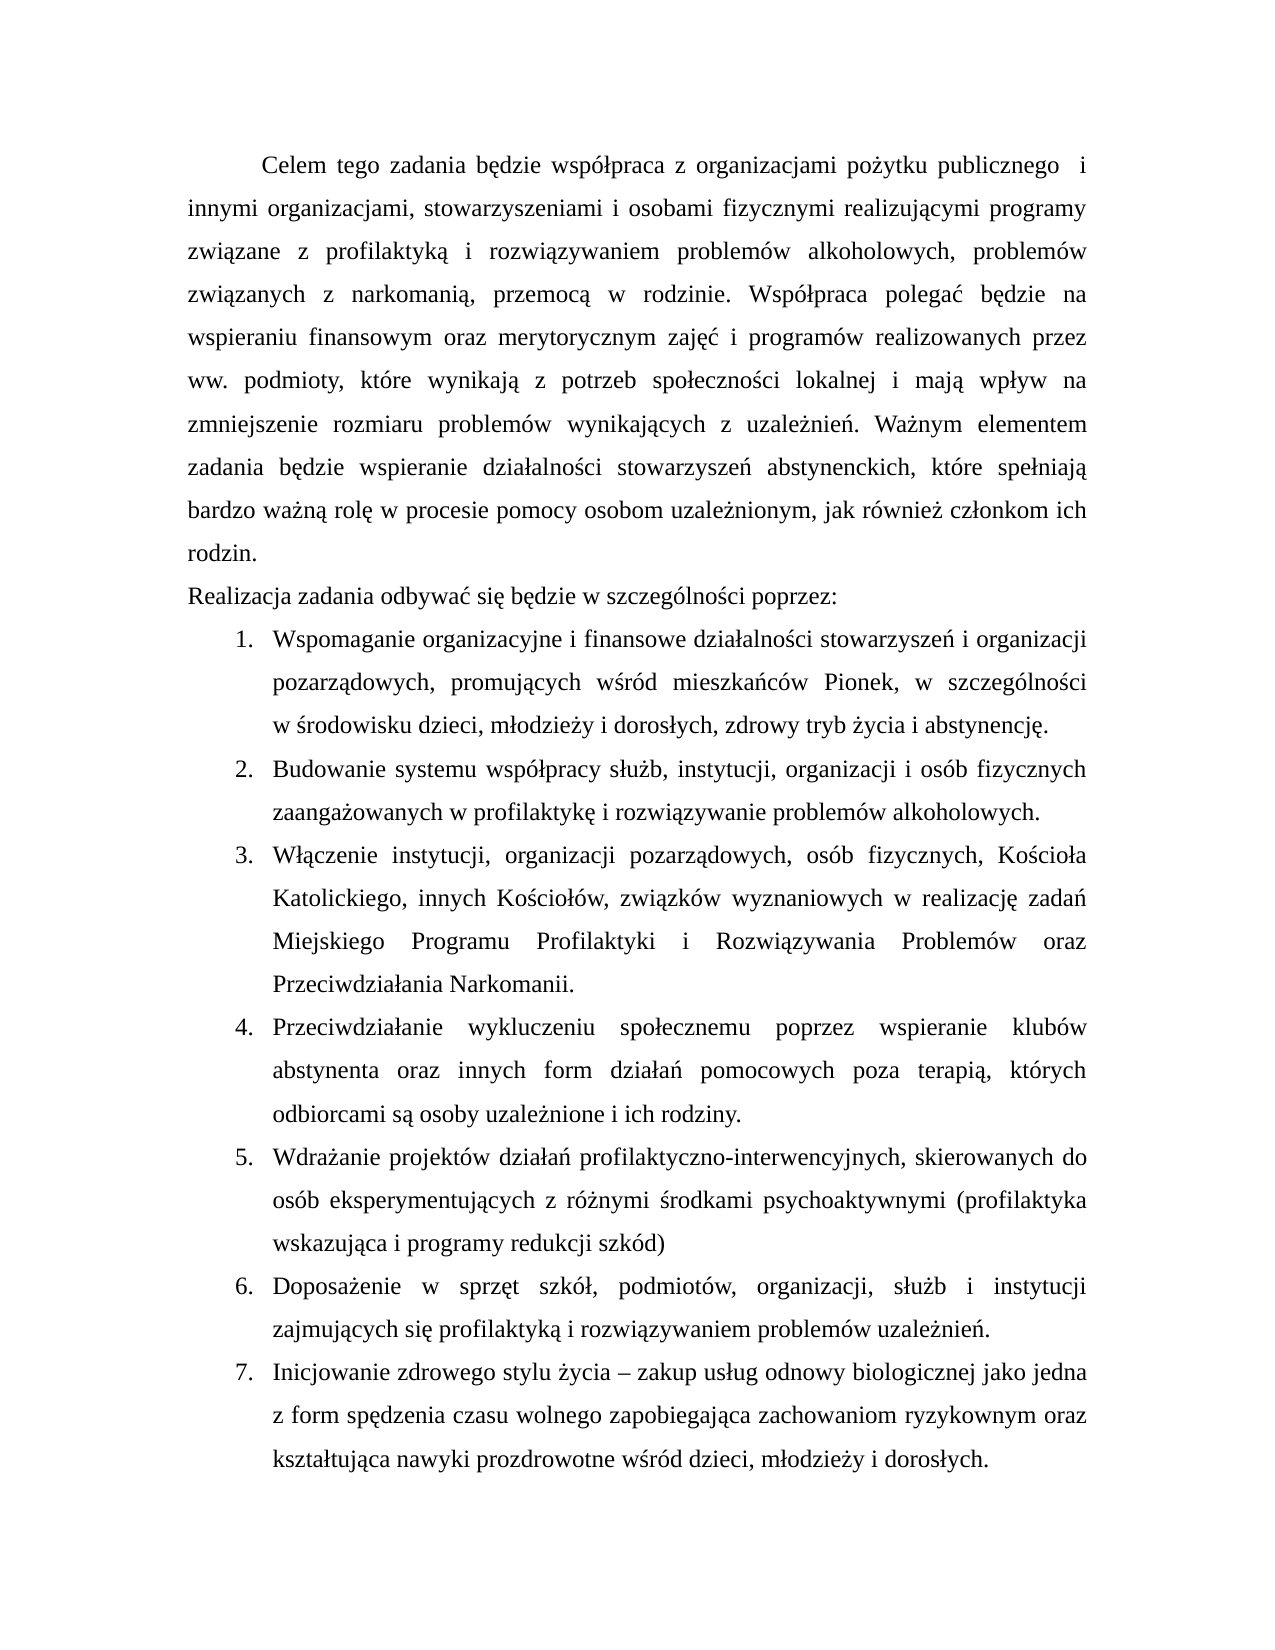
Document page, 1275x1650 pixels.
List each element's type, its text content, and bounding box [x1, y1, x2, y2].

list Inicjowanie zdrowego stylu życia – zakup usług odnowy biologicznej jako jedna z form spędzenia czasu wolnego zapobiegająca zachowaniom ryzykownym oraz kształtująca nawyki prozdrowotne wśród dzieci, młodzieży i dorosłych. [235, 1357, 1087, 1472]
text Celem tego zadania będzie współpraca z organizacjami pożytku publicznego i innymi organizacjami, stowarzyszeniami i osobami fizycznymi realizującymi programy związane z profilaktyką i rozwiązywaniem problemów alkoholowych, problemów związanych z narkomanią, przemocą w rodzinie. Współpraca polegać będzie na wspieraniu finansowym oraz merytorycznym zajęć i programów realizowanych przez ww. podmioty, które wynikają z potrzeb społeczności lokalnej i mają wpływ na zmniejszenie rozmiaru problemów wynikających z uzależnień. Ważnym elementem zadania będzie wspieranie działalności stowarzyszeń abstynenckich, które spełniają bardzo ważną rolę w procesie pomocy osobom uzależnionym, jak również członkom ich rodzin. [187, 150, 1087, 567]
list Wdrażanie projektów działań profilaktyczno-interwencyjnych, skierowanych do osób eksperymentujących z różnymi środkami psychoaktywnymi (profilaktyka wskazująca i programy redukcji szkód) [235, 1142, 1087, 1257]
text Realizacja zadania odbywać się będzie w szczególności poprzez: [187, 581, 1087, 610]
list Wspomaganie organizacyjne i finansowe działalności stowarzyszeń i organizacji pozarządowych, promujących wśród mieszkańców Pionek, w szczególności w środowisku dzieci, młodzieży i dorosłych, zdrowy tryb życia i abstynencję. [235, 624, 1087, 739]
list Przeciwdziałanie wykluczeniu społecznemu poprzez wspieranie klubów abstynenta oraz innych form działań pomocowych poza terapią, których odbiorcami są osoby uzależnione i ich rodziny. [235, 1012, 1087, 1127]
list Doposażenie w sprzęt szkół, podmiotów, organizacji, służb i instytucji zajmujących się profilaktyką i rozwiązywaniem problemów uzależnień. [235, 1271, 1087, 1343]
list Budowanie systemu współpracy służb, instytucji, organizacji i osób fizycznych zaangażowanych w profilaktykę i rozwiązywanie problemów alkoholowych. [235, 754, 1087, 826]
list Włączenie instytucji, organizacji pozarządowych, osób fizycznych, Kościoła Katolickiego, innych Kościołów, związków wyznaniowych w realizację zadań Miejskiego Programu Profilaktyki i Rozwiązywania Problemów oraz Przeciwdziałania Narkomanii. [235, 840, 1087, 998]
